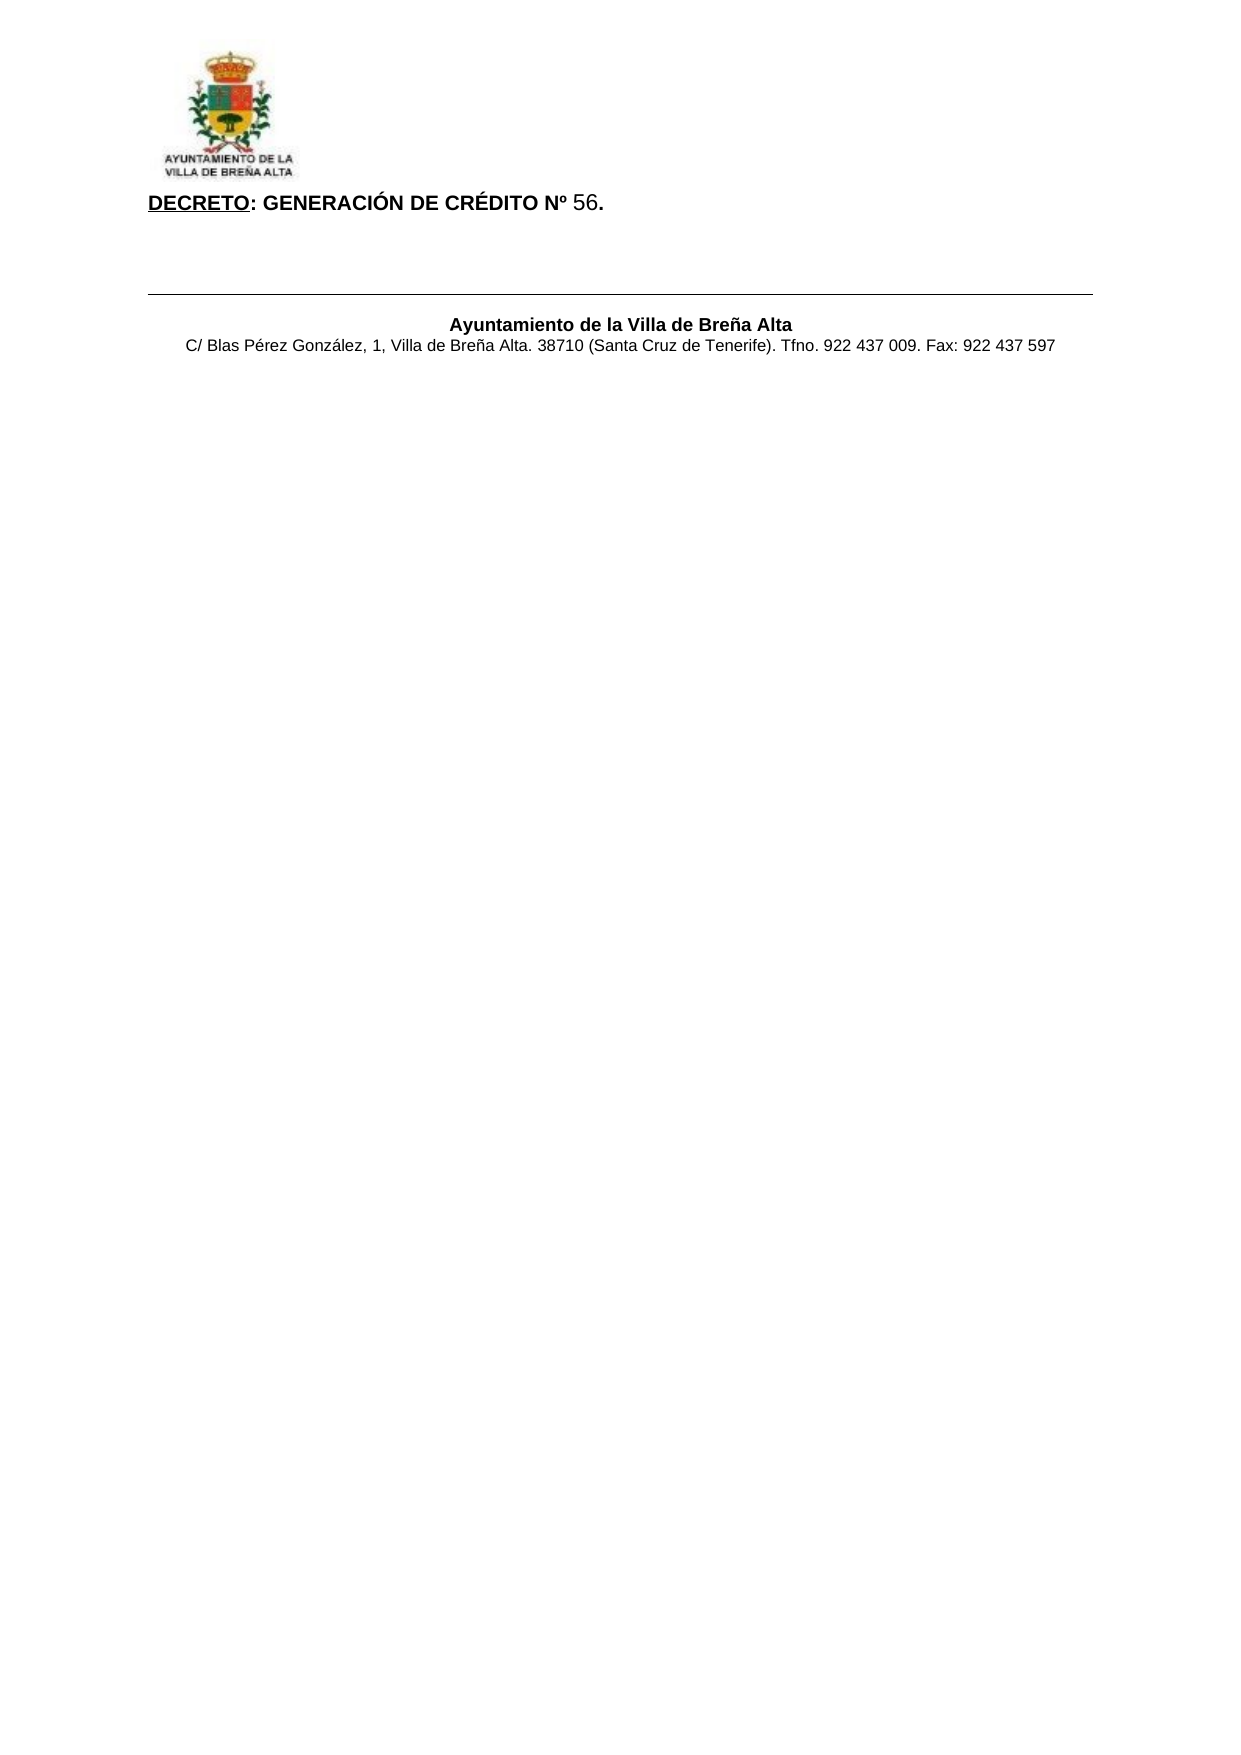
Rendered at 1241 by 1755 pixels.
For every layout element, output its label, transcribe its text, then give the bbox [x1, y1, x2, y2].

text Ayuntamiento de la Villa de Breña Alta [185, 314, 1056, 336]
text C/ Blas Pérez González, 1, Villa de Breña Alta. 38710 (Santa Cruz de Tenerife). Tfno. 922 437 009. Fax: 922 437 597 [185, 336, 1056, 355]
